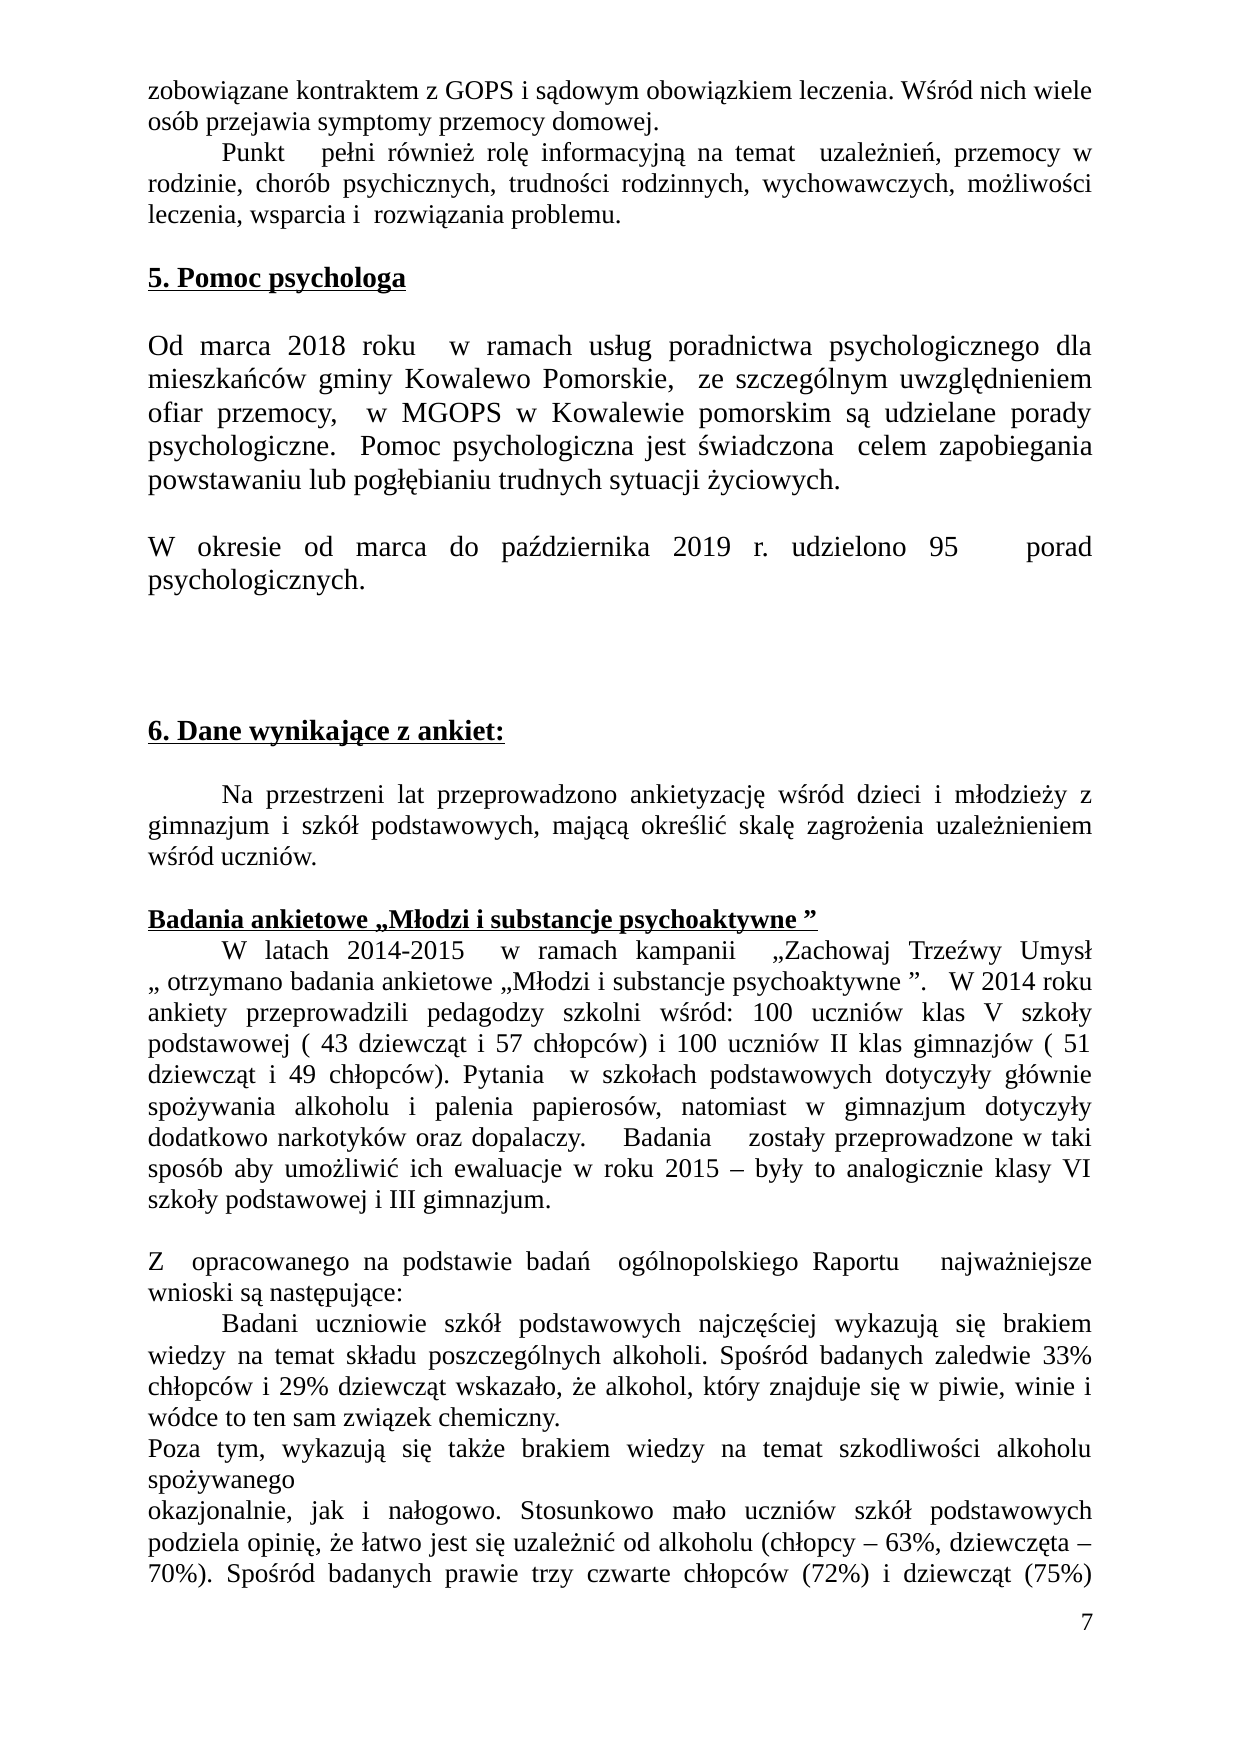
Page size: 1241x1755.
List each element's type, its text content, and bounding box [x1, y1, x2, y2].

text W okresie od marca do października 2019 r. udzielono 95 porad psychologicznych. [148, 529, 1093, 596]
text Od marca 2018 roku w ramach usług poradnictwa psychologicznego dla mieszkańców gminy Kowalewo Pomorskie, ze szczególnym uwzględnieniem ofiar przemocy, w MGOPS w Kowalewie pomorskim są udzielane porady psychologiczne. Pomoc psychologiczna jest świadczona celem zapobiegania powstawaniu lub pogłębianiu trudnych sytuacji życiowych. [148, 328, 1093, 495]
text W latach 2014-2015 w ramach kampanii „Zachowaj Trzeźwy Umysł „ otrzymano badania ankietowe „Młodzi i substancje psychoaktywne ”. W 2014 roku ankiety przeprowadzili pedagodzy szkolni wśród: 100 uczniów klas V szkoły podstawowej ( 43 dziewcząt i 57 chłopców) i 100 uczniów II klas gimnazjów ( 51 dziewcząt i 49 chłopców). Pytania w szkołach podstawowych dotyczyły głównie spożywania alkoholu i palenia papierosów, natomiast w gimnazjum dotyczyły dodatkowo narkotyków oraz dopalaczy. Badania zostały przeprowadzone w taki sposób aby umożliwić ich ewaluacje w roku 2015 – były to analogicznie klasy VI szkoły podstawowej i III gimnazjum. [148, 934, 1093, 1214]
text Poza tym, wykazują się także brakiem wiedzy na temat szkodliwości alkoholu spożywanego [148, 1432, 1093, 1494]
text Z opracowanego na podstawie badań ogólnopolskiego Raportu najważniejsze wnioski są następujące: [148, 1245, 1093, 1308]
text 6. Dane wynikające z ankiet: [148, 713, 1093, 747]
text Badani uczniowie szkół podstawowych najczęściej wykazują się brakiem wiedzy na temat składu poszczególnych alkoholi. Spośród badanych zaledwie 33% chłopców i 29% dziewcząt wskazało, że alkohol, który znajduje się w piwie, winie i wódce to ten sam związek chemiczny. [148, 1308, 1093, 1432]
text 5. Pomoc psychologa [148, 261, 1093, 294]
text Punkt pełni również rolę informacyjną na temat uzależnień, przemocy w rodzinie, chorób psychicznych, trudności rodzinnych, wychowawczych, możliwości leczenia, wsparcia i rozwiązania problemu. [148, 136, 1093, 229]
text Na przestrzeni lat przeprowadzono ankietyzację wśród dzieci i młodzieży z gimnazjum i szkół podstawowych, mającą określić skalę zagrożenia uzależnieniem wśród uczniów. [148, 778, 1093, 872]
text okazjonalnie, jak i nałogowo. Stosunkowo mało uczniów szkół podstawowych podziela opinię, że łatwo jest się uzależnić od alkoholu (chłopcy – 63%, dziewczęta – 70%). Spośród badanych prawie trzy czwarte chłopców (72%) i dziewcząt (75%) [148, 1494, 1093, 1588]
text Badania ankietowe „Młodzi i substancje psychoaktywne ” [148, 903, 1093, 934]
text zobowiązane kontraktem z GOPS i sądowym obowiązkiem leczenia. Wśród nich wiele osób przejawia symptomy przemocy domowej. [148, 74, 1093, 136]
